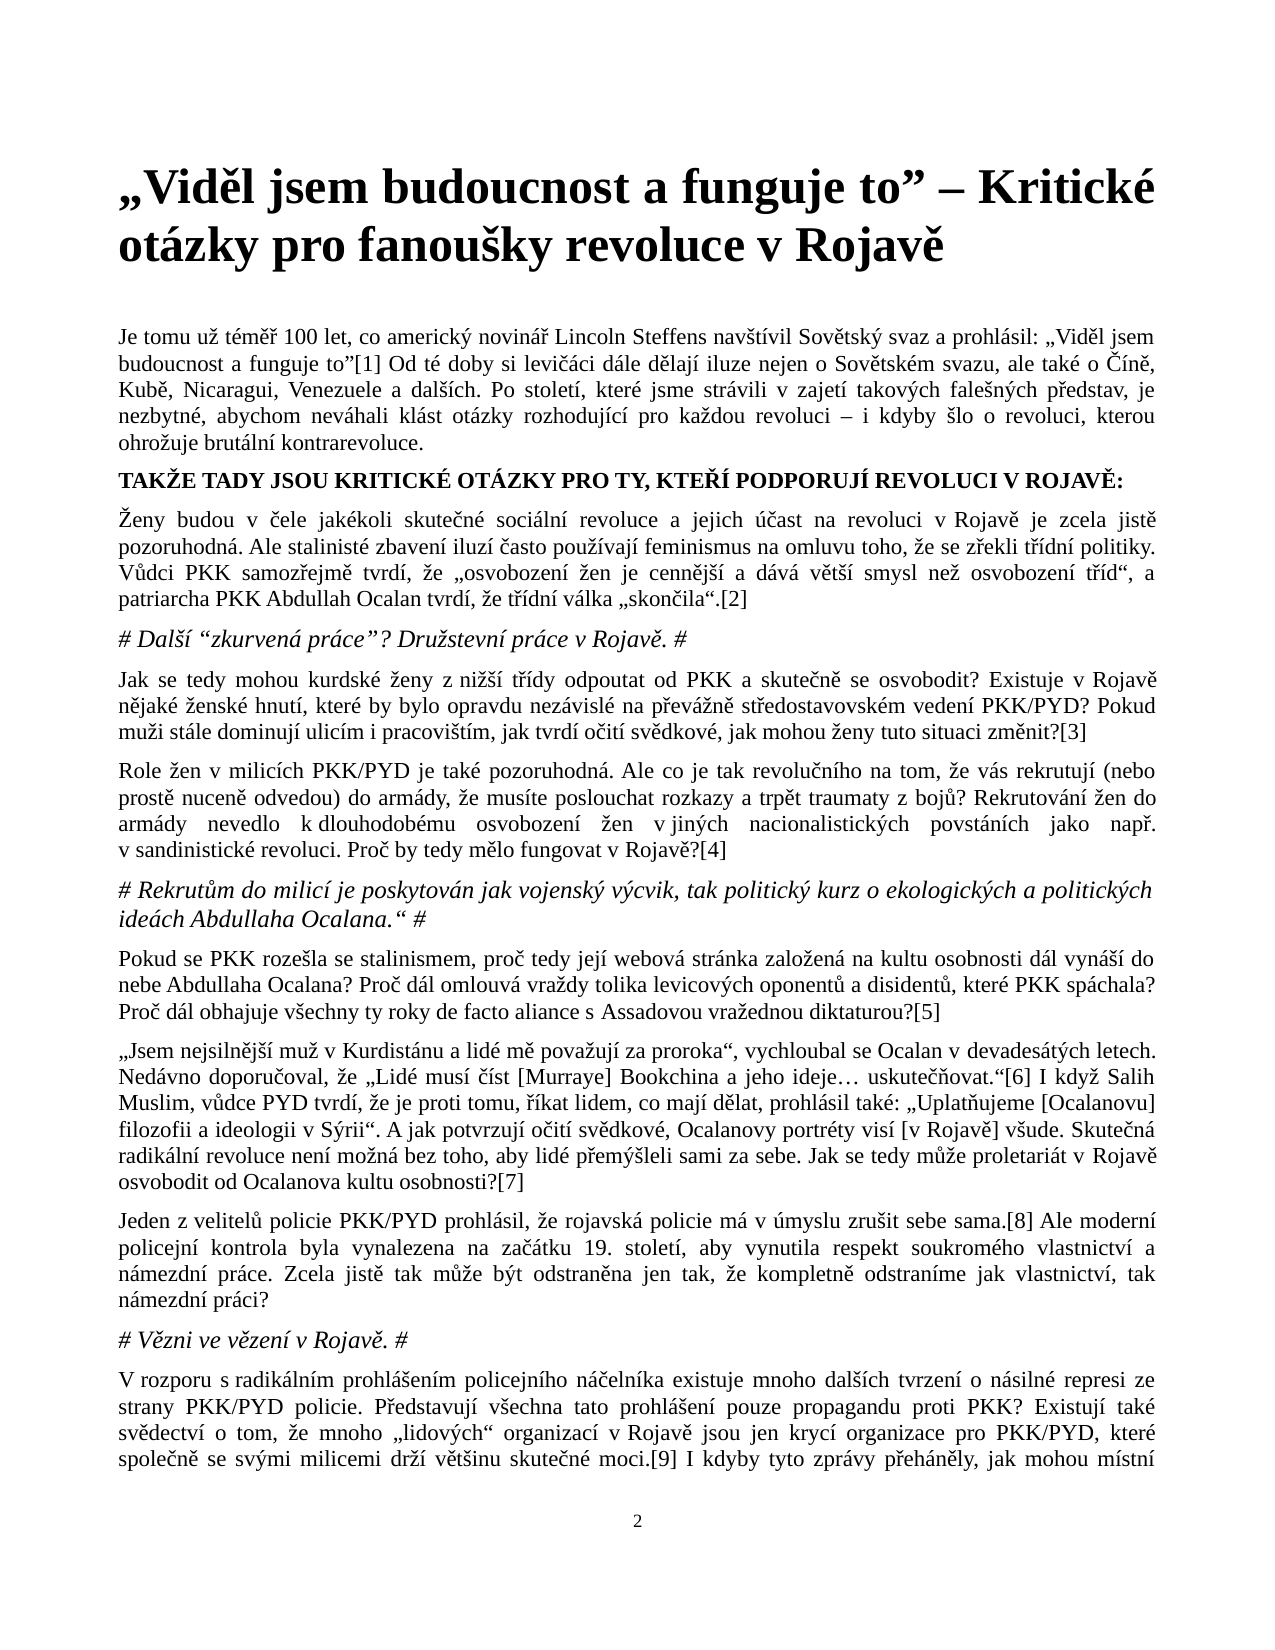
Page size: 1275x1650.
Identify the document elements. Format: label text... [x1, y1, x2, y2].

text „Jsem nejsilnější muž v Kurdistánu a lidé mě považují za proroka“, vychloubal se Ocalan v devadesátých letech. Nedávno doporučoval, že „Lidé musí číst [Murraye] Bookchina a jeho ideje… uskutečňovat.“[6] I když Salih Muslim, vůdce PYD tvrdí, že je proti tomu, říkat lidem, co mají dělat, prohlásil také: „Uplatňujeme [Ocalanovu] filozofii a ideologii v Sýrii“. A jak potvrzují očití svědkové, Ocalanovy portréty visí [v Rojavě] všude. Skutečná radikální revoluce není možná bez toho, aby lidé přemýšleli sami za sebe. Jak se tedy může proletariát v Rojavě osvobodit od Ocalanova kultu osobnosti?[7] [118, 1037, 1157, 1195]
text # Další “zkurvená práce”? Družstevní práce v Rojavě. # [118, 624, 1157, 653]
text Je tomu už téměř 100 let, co americký novinář Lincoln Steffens navštívil Sovětský svaz a prohlásil: „Viděl jsem budoucnost a funguje to”[1] Od té doby si levičáci dále dělají iluze nejen o Sovětském svazu, ale také o Číně, Kubě, Nicaragui, Venezuele a dalších. Po století, které jsme strávili v zajetí takových falešných představ, je nezbytné, abychom neváhali klást otázky rozhodující pro každou revoluci – i kdyby šlo o revoluci, kterou ohrožuje brutální kontrarevoluce. [118, 323, 1157, 455]
text Ženy budou v čele jakékoli skutečné sociální revoluce a jejich účast na revoluci v Rojavě je zcela jistě pozoruhodná. Ale stalinisté zbavení iluzí často používají feminismus na omluvu toho, že se zřekli třídní politiky. Vůdci PKK samozřejmě tvrdí, že „osvobození žen je cennější a dává větší smysl než osvobození tříd“, a patriarcha PKK Abdullah Ocalan tvrdí, že třídní válka „skončila“.[2] [118, 506, 1157, 612]
text # Rekrutům do milicí je poskytován jak vojenský výcvik, tak politický kurz o ekologických a politických ideách Abdullaha Ocalana.“ # [118, 875, 1157, 933]
text TAKŽE TADY JSOU KRITICKÉ OTÁZKY PRO TY, KTEŘÍ PODPORUJÍ REVOLUCI V ROJAVĚ: [118, 468, 1157, 494]
text „Viděl jsem budoucnost a funguje to” – Kritické otázky pro fanoušky revoluce v Rojavě [118, 157, 1157, 272]
text Role žen v milicích PKK/PYD je také pozoruhodná. Ale co je tak revolučního na tom, že vás rekrutují (nebo prostě nuceně odvedou) do armády, že musíte poslouchat rozkazy a trpět traumaty z bojů? Rekrutování žen do armády nevedlo k dlouhodobému osvobození žen v jiných nacionalistických povstáních jako např. v sandinistické revoluci. Proč by tedy mělo fungovat v Rojavě?[4] [118, 757, 1157, 863]
text V rozporu s radikálním prohlášením policejního náčelníka existuje mnoho dalších tvrzení o násilné represi ze strany PKK/PYD policie. Představují všechna tato prohlášení pouze propagandu proti PKK? Existují také svědectví o tom, že mnoho „lidových“ organizací v Rojavě jsou jen krycí organizace pro PKK/PYD, které společně se svými milicemi drží většinu skutečné moci.[9] I kdyby tyto zprávy přeháněly, jak mohou místní [118, 1366, 1157, 1472]
text Jeden z velitelů policie PKK/PYD prohlásil, že rojavská policie má v úmyslu zrušit sebe sama.[8] Ale moderní policejní kontrola byla vynalezena na začátku 19. století, aby vynutila respekt soukromého vlastnictví a námezdní práce. Zcela jistě tak může být odstraněna jen tak, že kompletně odstraníme jak vlastnictví, tak námezdní práci? [118, 1207, 1157, 1313]
text # Vězni ve vězení v Rojavě. # [118, 1325, 1157, 1354]
text Jak se tedy mohou kurdské ženy z nižší třídy odpoutat od PKK a skutečně se osvobodit? Existuje v Rojavě nějaké ženské hnutí, které by bylo opravdu nezávislé na převážně středostavovském vedení PKK/PYD? Pokud muži stále dominují ulicím i pracovištím, jak tvrdí očití svědkové, jak mohou ženy tuto situaci změnit?[3] [118, 666, 1157, 745]
text Pokud se PKK rozešla se stalinismem, proč tedy její webová stránka založená na kultu osobnosti dál vynáší do nebe Abdullaha Ocalana? Proč dál omlouvá vraždy tolika levicových oponentů a disidentů, které PKK spáchala? Proč dál obhajuje všechny ty roky de facto aliance s Assadovou vražednou diktaturou?[5] [118, 945, 1157, 1024]
